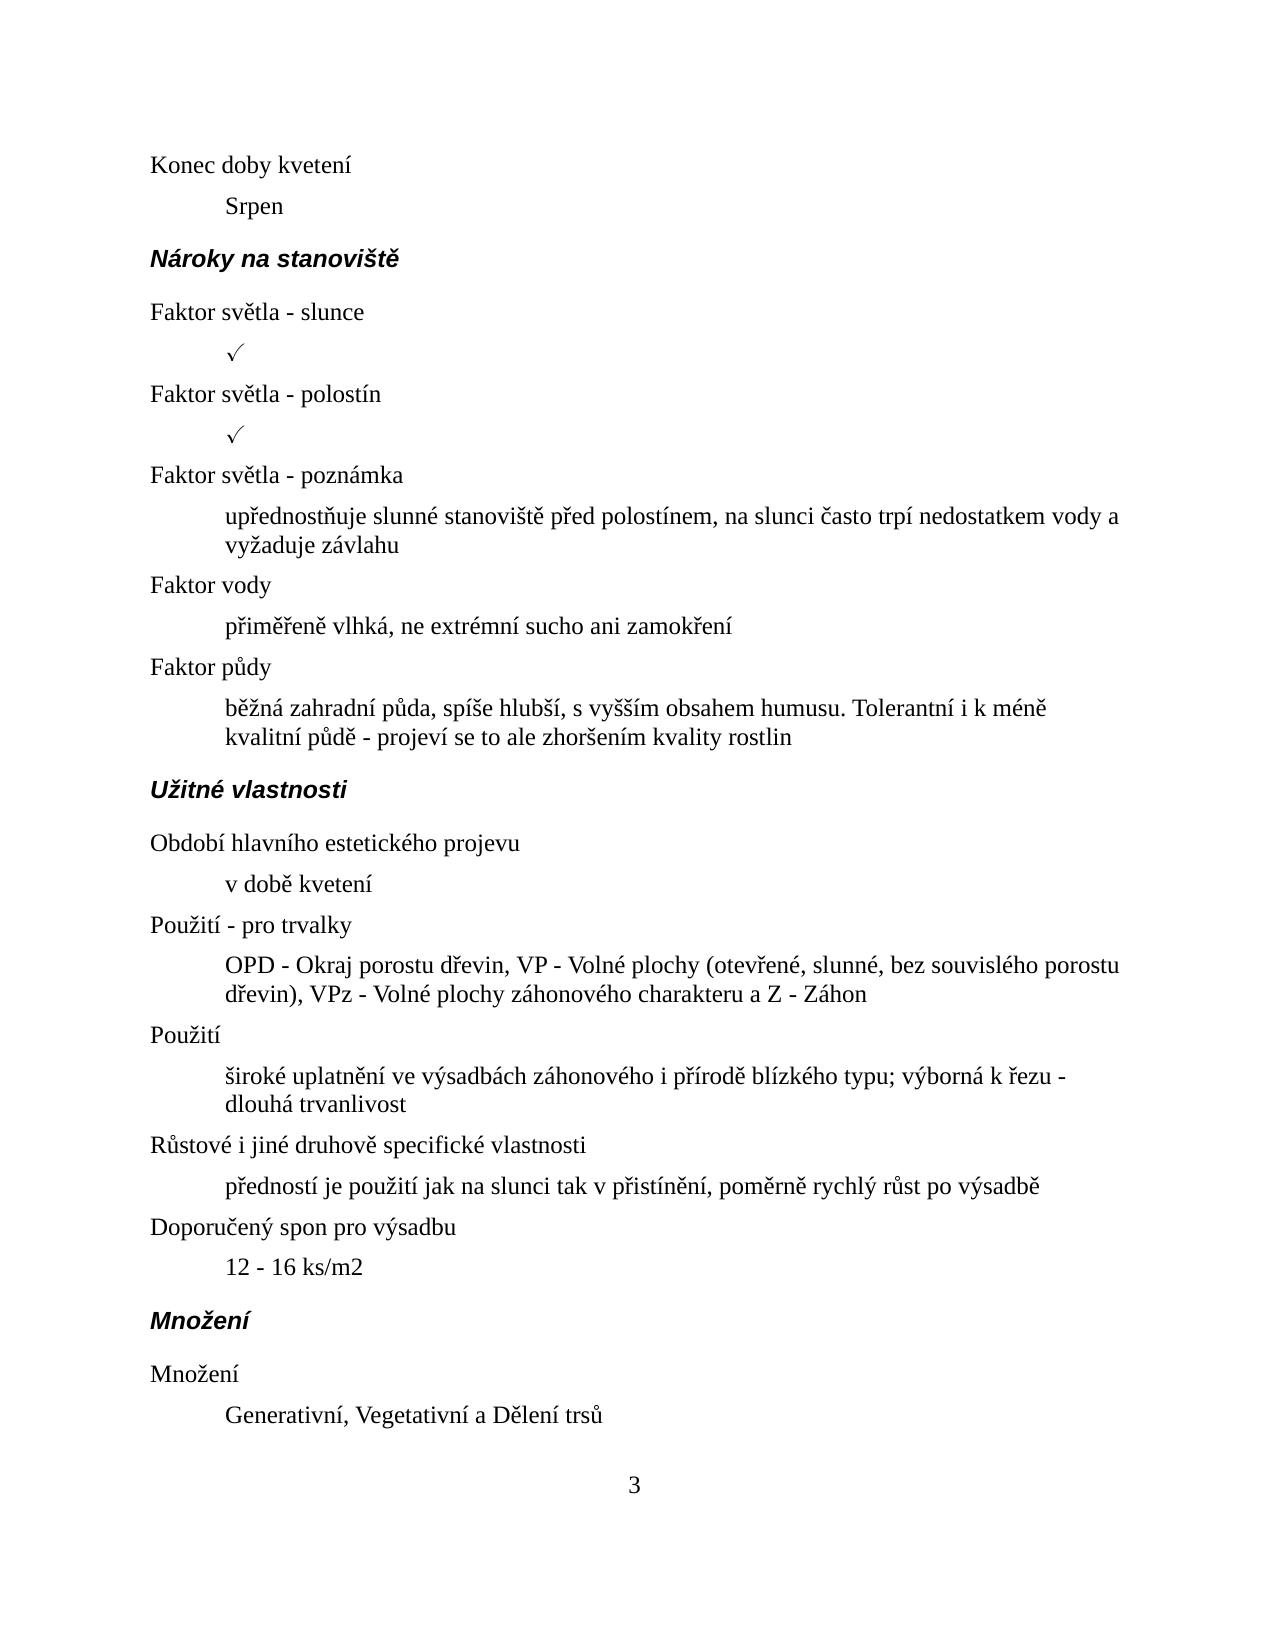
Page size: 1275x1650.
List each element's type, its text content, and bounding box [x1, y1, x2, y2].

text široké uplatnění ve výsadbách záhonového i přírodě blízkého typu; výborná k řezu - dlouhá trvanlivost [225, 1061, 1125, 1118]
text Růstové i jiné druhově specifické vlastnosti [150, 1130, 1125, 1159]
text ✓ [225, 338, 1125, 367]
text Použití [150, 1020, 1125, 1049]
text Faktor světla - slunce [150, 297, 1125, 326]
text OPD - Okraj porostu dřevin, VP - Volné plochy (otevřené, slunné, bez souvislého porostu dřevin), VPz - Volné plochy záhonového charakteru a Z - Záhon [225, 951, 1125, 1008]
text běžná zahradní půda, spíše hlubší, s vyšším obsahem humusu. Tolerantní i k méně kvalitní půdě - projeví se to ale zhoršením kvality rostlin [225, 693, 1125, 750]
subtitle Užitné vlastnosti [150, 775, 1125, 804]
text ✓ [225, 420, 1125, 448]
text přiměřeně vlhká, ne extrémní sucho ani zamokření [225, 611, 1125, 640]
text předností je použití jak na slunci tak v přistínění, poměrně rychlý růst po výsadbě [225, 1171, 1125, 1200]
text upřednostňuje slunné stanoviště před polostínem, na slunci často trpí nedostatkem vody a vyžaduje závlahu [225, 501, 1125, 559]
text Faktor světla - polostín [150, 379, 1125, 408]
subtitle Množení [150, 1306, 1125, 1335]
text Doporučený spon pro výsadbu [150, 1212, 1125, 1240]
subtitle Nároky na stanoviště [150, 244, 1125, 273]
text Použití - pro trvalky [150, 910, 1125, 938]
text Konec doby kvetení [150, 150, 1125, 179]
text Srpen [225, 191, 1125, 219]
text Období hlavního estetického projevu [150, 828, 1125, 857]
text 12 - 16 ks/m2 [225, 1252, 1125, 1281]
text Faktor vody [150, 571, 1125, 599]
text Faktor světla - poznámka [150, 460, 1125, 489]
text Množení [150, 1359, 1125, 1388]
text Generativní, Vegetativní a Dělení trsů [225, 1400, 1125, 1429]
text Faktor půdy [150, 652, 1125, 681]
text v době kvetení [225, 869, 1125, 898]
